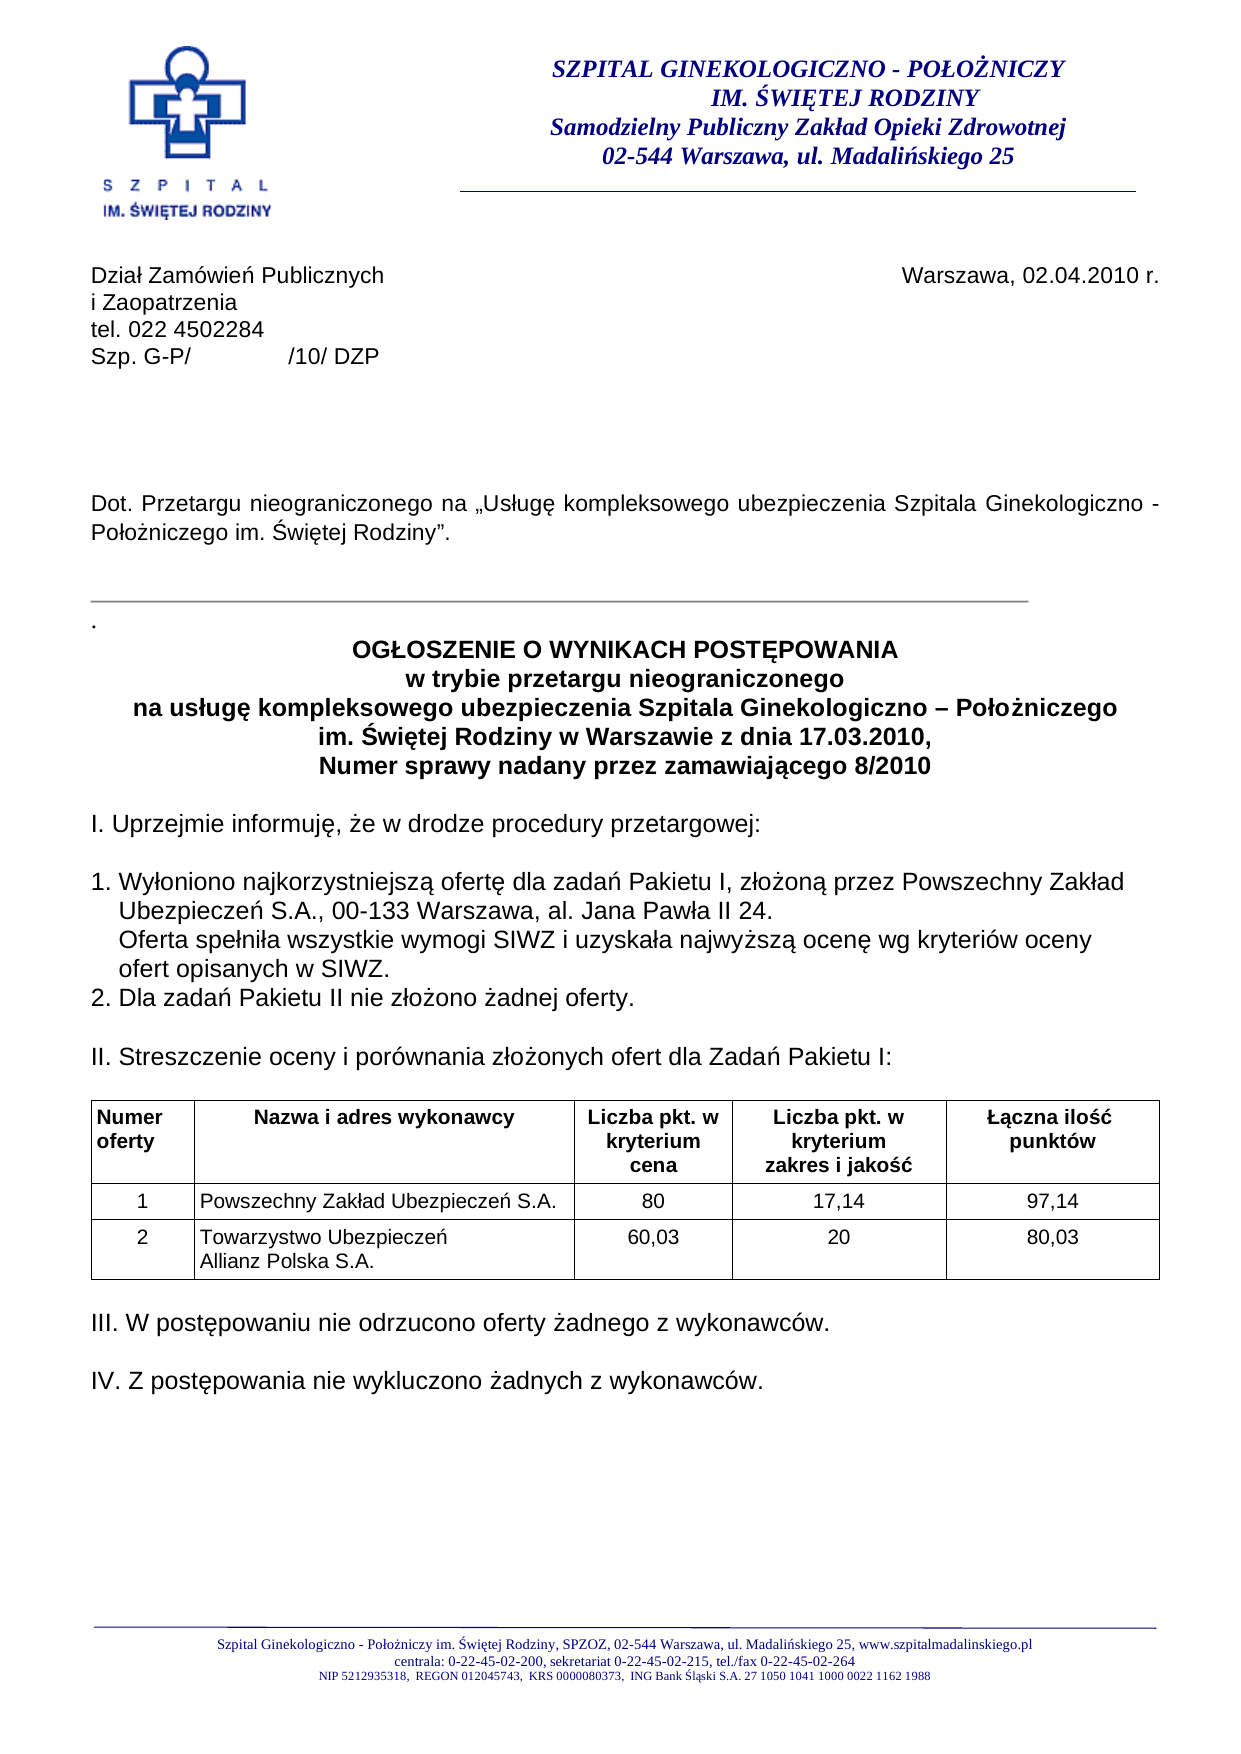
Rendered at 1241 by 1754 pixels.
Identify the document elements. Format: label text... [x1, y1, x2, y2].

text tel. 022 4502284 [91, 315, 1159, 342]
table_cell 60,03 [575, 1220, 732, 1278]
picture [103, 46, 272, 220]
text na usługę kompleksowego ubezpieczenia Szpitala Ginekologiczno – Położniczego [91, 693, 1159, 722]
table_cell 1 [92, 1184, 194, 1219]
text I. Uprzejmie informuję, że w drodze procedury przetargowej: [91, 809, 1159, 838]
table_cell 20 [733, 1220, 946, 1278]
text Oferta spełniła wszystkie wymogi SIWZ i uzyskała najwyższą ocenę wg kryteriów oceny [91, 925, 1159, 954]
table_header Nazwa i adres wykonawcy [195, 1101, 574, 1183]
text Dział Zamówień Publicznych Warszawa, 02.04.2010 r. [91, 261, 1159, 288]
text w trybie przetargu nieograniczonego [91, 663, 1159, 693]
table_header Łączna ilość punktów [947, 1101, 1159, 1183]
table_cell 2 [92, 1220, 194, 1278]
table_cell Powszechny Zakład Ubezpieczeń S.A. [195, 1184, 574, 1219]
text im. Świętej Rodziny w Warszawie z dnia 17.03.2010, [91, 722, 1159, 751]
text ___________________________________________________________________________ [91, 576, 1159, 605]
table_header Liczba pkt. w kryterium zakres i jakość [733, 1101, 946, 1183]
text . [91, 605, 1159, 634]
text ofert opisanych w SIWZ. [91, 954, 1159, 983]
table_cell Towarzystwo Ubezpieczeń Allianz Polska S.A. [195, 1220, 574, 1278]
text Dot. Przetargu nieograniczonego na „Usługę kompleksowego ubezpieczenia Szpitala Ginekologiczno - Położniczego im. Świętej Rodziny”. [91, 487, 1159, 546]
text OGŁOSZENIE O WYNIKACH POSTĘPOWANIA [91, 634, 1159, 663]
text IV. Z postępowania nie wykluczono żadnych z wykonawców. [91, 1366, 1159, 1395]
table_header Numer oferty [92, 1101, 194, 1183]
text 2. Dla zadań Pakietu II nie złożono żadnej oferty. [91, 983, 1159, 1012]
table_header Liczba pkt. w kryterium cena [575, 1101, 732, 1183]
text 1. Wyłoniono najkorzystniejszą ofertę dla zadań Pakietu I, złożoną przez Powszechny Zakład [91, 867, 1159, 896]
text Numer sprawy nadany przez zamawiającego 8/2010 [91, 751, 1159, 780]
text III. W postępowaniu nie odrzucono oferty żadnego z wykonawców. [91, 1308, 1159, 1337]
table_cell 80,03 [947, 1220, 1159, 1278]
text Ubezpieczeń S.A., 00-133 Warszawa, al. Jana Pawła II 24. [91, 896, 1159, 925]
text i Zaopatrzenia [91, 288, 1159, 315]
table_cell 17,14 [733, 1184, 946, 1219]
text II. Streszczenie oceny i porównania złożonych ofert dla Zadań Pakietu I: [91, 1041, 1159, 1070]
table_cell 80 [575, 1184, 732, 1219]
text Szp. G-P/ /10/ DZP [91, 342, 1159, 369]
table_cell 97,14 [947, 1184, 1159, 1219]
